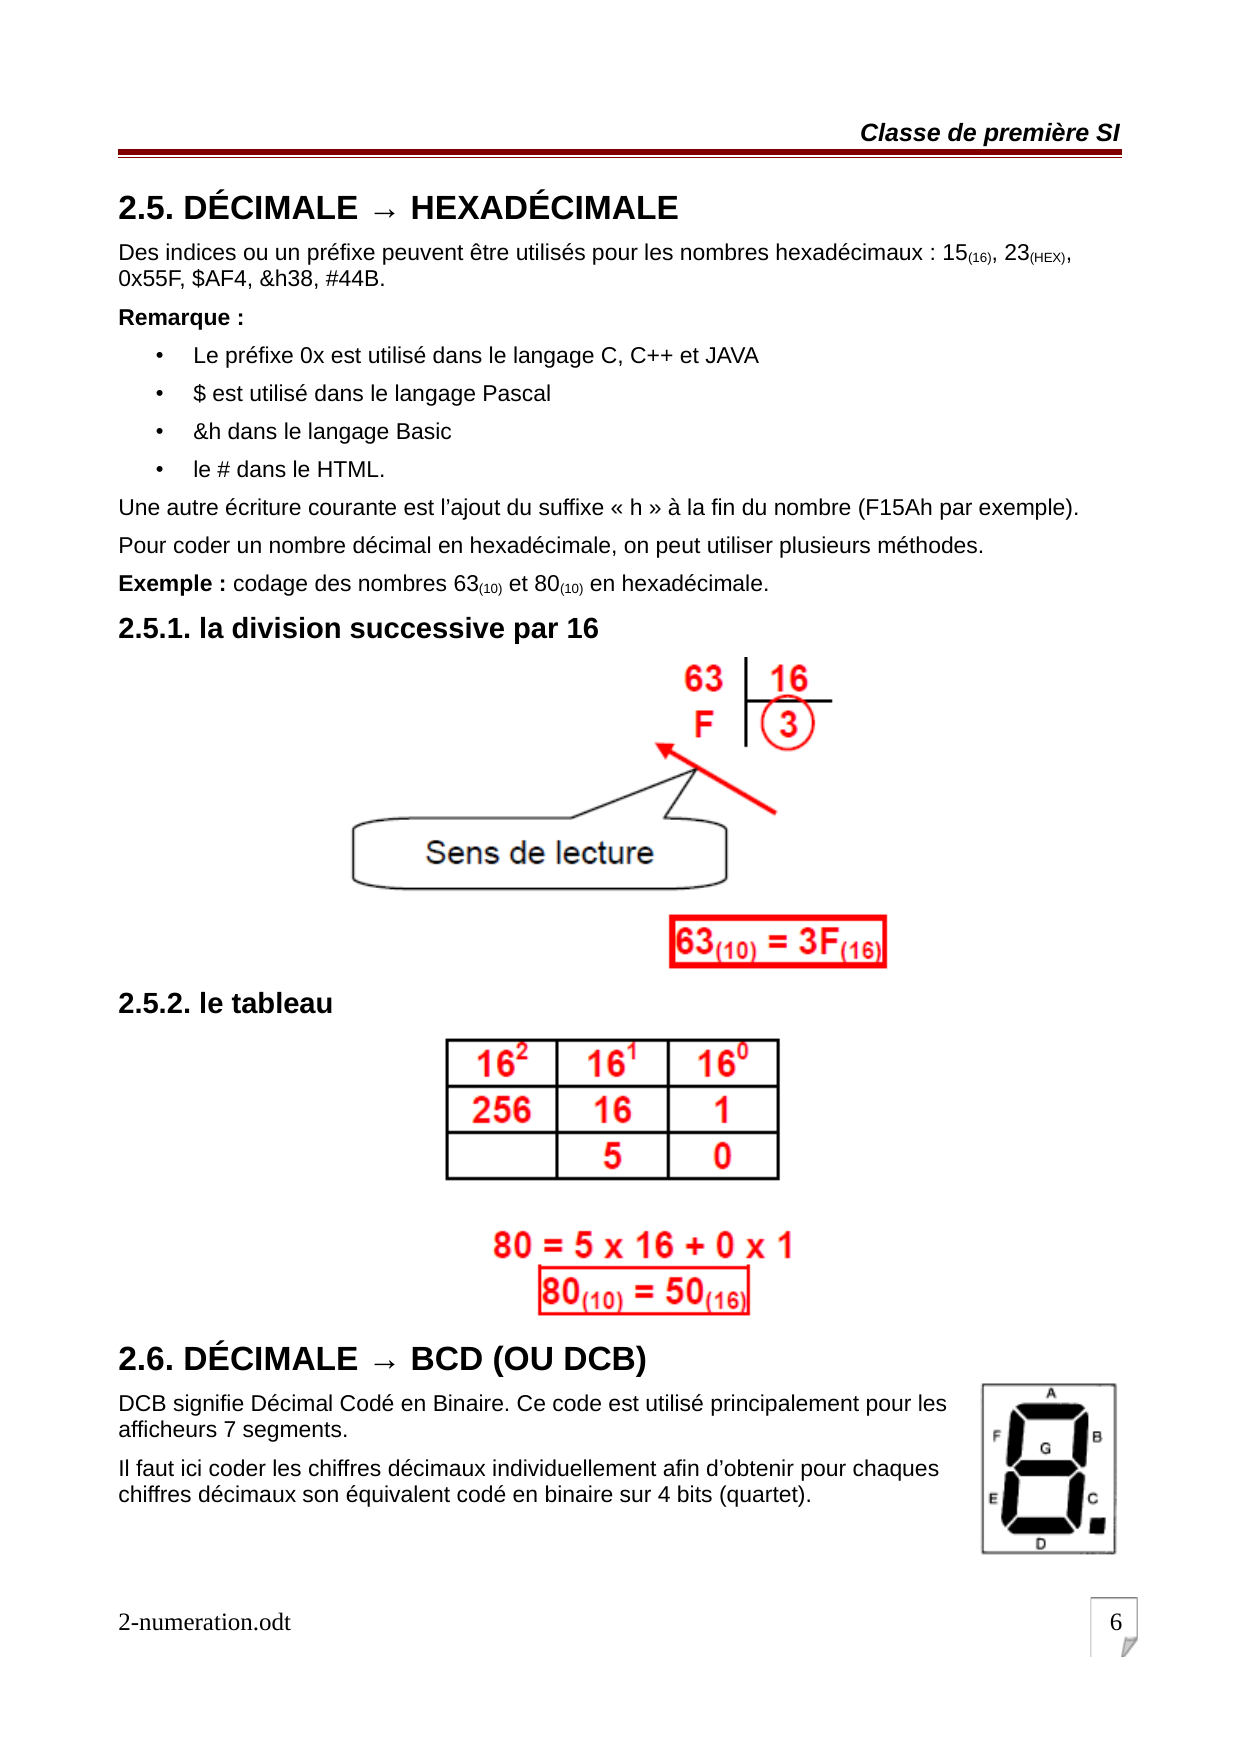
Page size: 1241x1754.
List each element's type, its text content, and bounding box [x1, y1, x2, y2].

subtitle 2.5.2. le tableau [118, 986, 1122, 1019]
list &h dans le langage Basic [156, 418, 1122, 444]
text Exemple : codage des nombres 63(10) et 80(10) en hexadécimale. [118, 570, 1122, 597]
list $ est utilisé dans le langage Pascal [156, 380, 1122, 406]
text Il faut ici coder les chiffres décimaux individuellement afin d’obtenir pour chaques chiffres décimaux son équivalent codé en binaire sur 4 bits (quartet). [118, 1454, 973, 1507]
text DCB signifie Décimal Codé en Binaire. Ce code est utilisé principalement pour les afficheurs 7 segments. [118, 1390, 973, 1443]
subtitle 2.5.1. la division successive par 16 [118, 611, 1122, 645]
list le # dans le HTML. [156, 456, 1122, 482]
subtitle 2.6. DÉCIMALE → BCD (OU DCB) [118, 1339, 1122, 1377]
list Le préfixe 0x est utilisé dans le langage C, C++ et JAVA [156, 342, 1122, 368]
text Une autre écriture courante est l’ajout du suffixe « h » à la fin du nombre (F15Ah par exemple). [118, 494, 1122, 520]
text Remarque : [118, 303, 1122, 330]
text Des indices ou un préfixe peuvent être utilisés pour les nombres hexadécimaux : 15(16), 23(HEX), 0x55F, $AF4, &h38, #44B. [118, 239, 1122, 292]
text Pour coder un nombre décimal en hexadécimale, on peut utiliser plusieurs méthodes. [118, 532, 1122, 558]
subtitle 2.5. DÉCIMALE → HEXADÉCIMALE [118, 188, 1122, 226]
